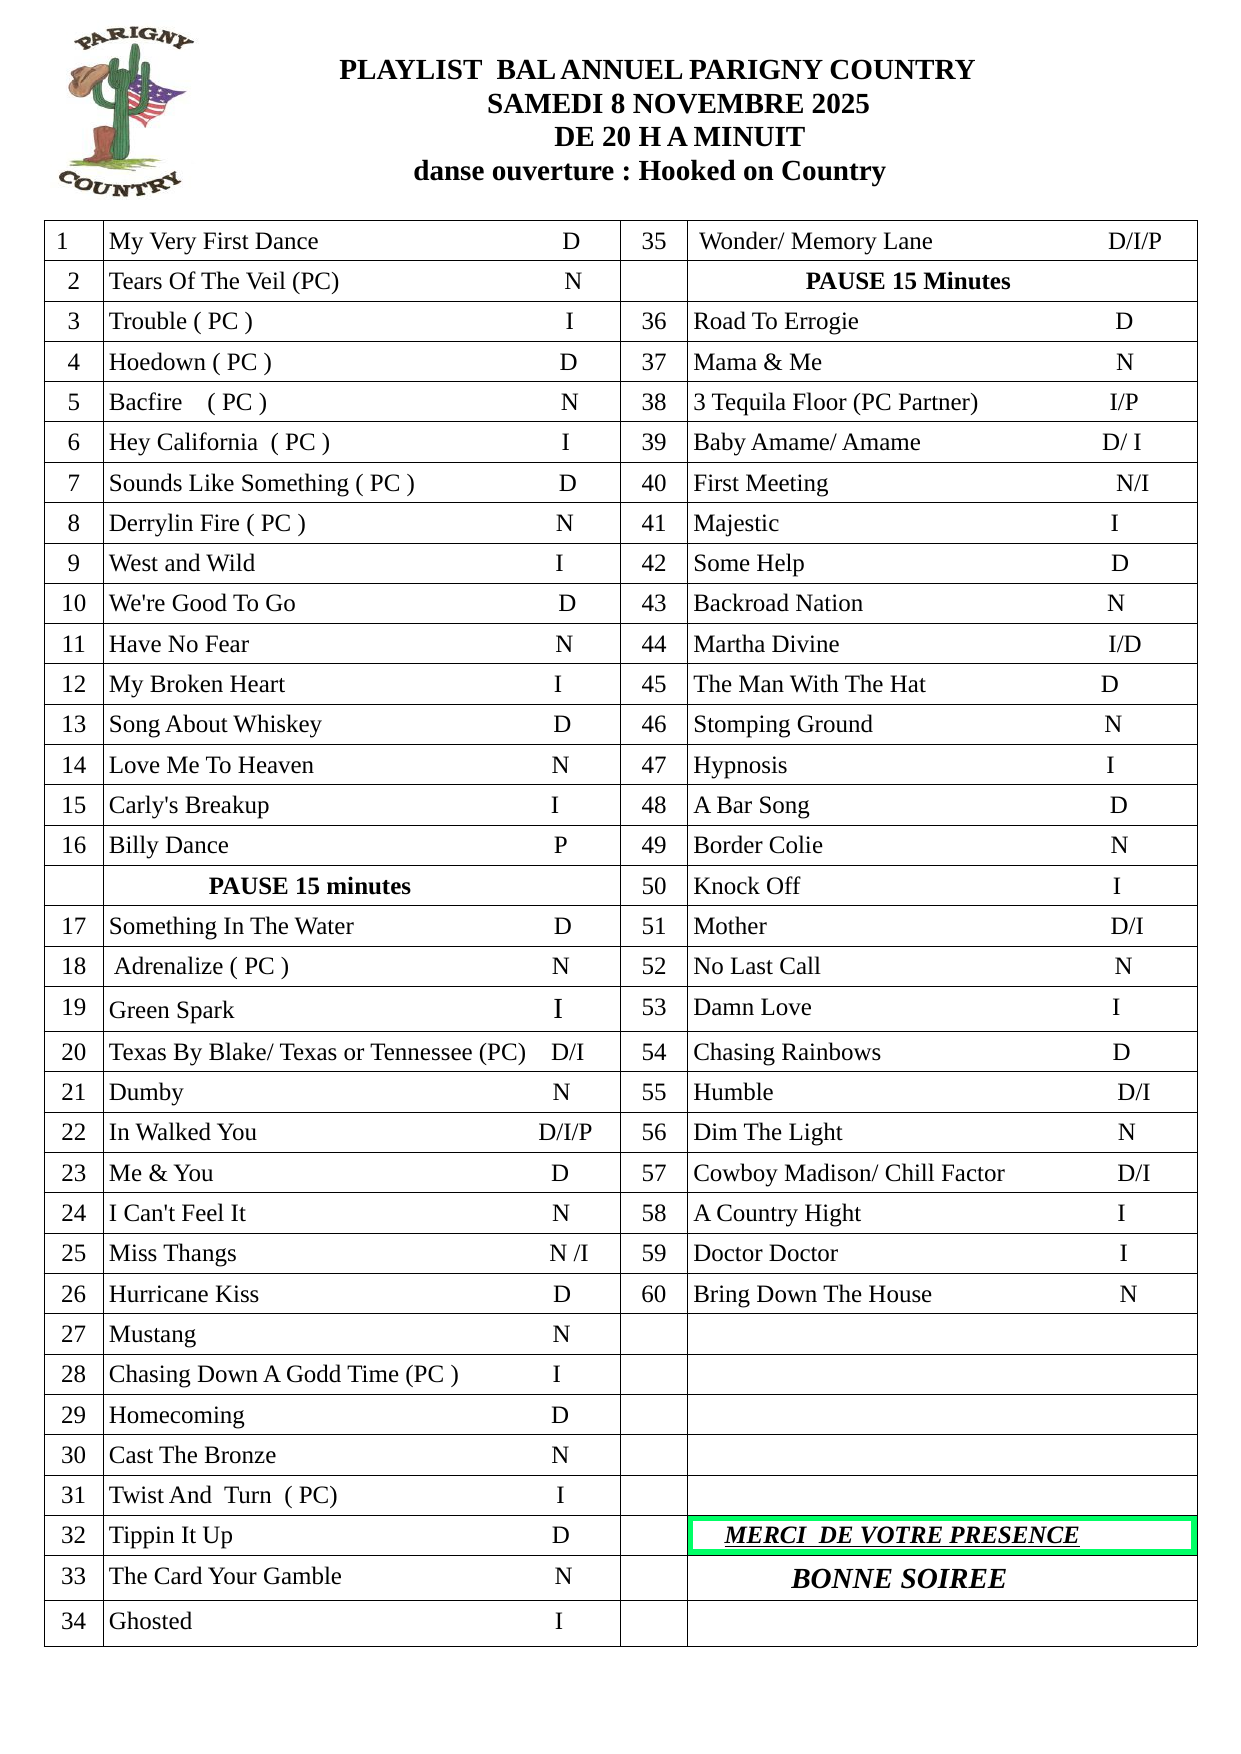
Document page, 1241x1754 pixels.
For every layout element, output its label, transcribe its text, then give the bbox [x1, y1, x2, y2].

table_cell Have No Fear N [104, 624, 620, 663]
table_cell 14 [45, 745, 103, 784]
table_cell 56 [621, 1113, 687, 1152]
table_cell PAUSE 15 Minutes [688, 261, 1197, 301]
table_cell My Broken Heart I [104, 664, 620, 704]
table_cell 5 [45, 382, 103, 421]
table_cell 7 [45, 463, 103, 502]
table_cell 4 [45, 342, 103, 381]
table_cell 25 [45, 1234, 103, 1273]
table_cell Chasing Down A Godd Time (PC ) I [104, 1355, 620, 1394]
table_cell Song About Whiskey D [104, 705, 620, 744]
table_cell Love Me To Heaven N [104, 745, 620, 784]
table_cell 34 [45, 1601, 103, 1646]
table_cell 27 [45, 1314, 103, 1353]
table_cell [688, 1476, 1197, 1515]
table_cell The Card Your Gamble N [104, 1556, 620, 1600]
table_cell [621, 261, 687, 301]
table_cell 20 [45, 1032, 103, 1071]
table_cell 24 [45, 1193, 103, 1232]
table_cell 22 [45, 1113, 103, 1152]
table_cell Adrenalize ( PC ) N [104, 947, 620, 986]
table_cell Road To Errogie D [688, 302, 1197, 341]
table_cell Baby Amame/ Amame D/ I [688, 422, 1197, 462]
table_cell Texas By Blake/ Texas or Tennessee (PC) D/I [104, 1032, 620, 1071]
table_cell 54 [621, 1032, 687, 1071]
table_cell 29 [45, 1395, 103, 1434]
table_cell [45, 866, 103, 905]
table_cell Carly's Breakup I [104, 785, 620, 824]
table_header Wonder/ Memory Lane D/I/P [688, 221, 1197, 260]
table_cell Mother D/I [688, 906, 1197, 946]
table_cell 48 [621, 785, 687, 824]
table_cell 38 [621, 382, 687, 421]
table_cell [621, 1314, 687, 1353]
table_cell 18 [45, 947, 103, 986]
table_cell No Last Call N [688, 947, 1197, 986]
table_cell Mama & Me N [688, 342, 1197, 381]
table_cell 59 [621, 1234, 687, 1273]
table_cell 46 [621, 705, 687, 744]
table_cell 39 [621, 422, 687, 462]
table_cell Knock Off I [688, 866, 1197, 905]
table_cell 55 [621, 1072, 687, 1112]
table_cell BONNE SOIREE [688, 1556, 1197, 1600]
table_cell 53 [621, 987, 687, 1031]
table_cell 41 [621, 503, 687, 542]
table_cell [621, 1556, 687, 1600]
table_cell 12 [45, 664, 103, 704]
table_cell Miss Thangs N /I [104, 1234, 620, 1273]
table_cell Twist And Turn ( PC) I [104, 1476, 620, 1515]
table_cell [688, 1395, 1197, 1434]
table_cell West and Wild I [104, 544, 620, 583]
table_cell 44 [621, 624, 687, 663]
table_cell Chasing Rainbows D [688, 1032, 1197, 1071]
table_cell 2 [45, 261, 103, 301]
table_cell 37 [621, 342, 687, 381]
table_cell Cowboy Madison/ Chill Factor D/I [688, 1153, 1197, 1192]
table_cell Bacfire ( PC ) N [104, 382, 620, 421]
table_cell 21 [45, 1072, 103, 1112]
table_cell Homecoming D [104, 1395, 620, 1434]
table_cell First Meeting N/I [688, 463, 1197, 502]
table_cell 47 [621, 745, 687, 784]
text danse ouverture : Hooked on Country [214, 153, 1197, 186]
table_header My Very First Dance D [104, 221, 620, 260]
table_cell 32 [45, 1516, 103, 1555]
table_cell [621, 1601, 687, 1646]
table_cell Trouble ( PC ) I [104, 302, 620, 341]
table_cell Sounds Like Something ( PC ) D [104, 463, 620, 502]
table_cell 50 [621, 866, 687, 905]
table_cell 19 [45, 987, 103, 1031]
table_cell 52 [621, 947, 687, 986]
table_cell [621, 1435, 687, 1474]
table_cell Tippin It Up D [104, 1516, 620, 1555]
table_cell 36 [621, 302, 687, 341]
table_cell Humble D/I [688, 1072, 1197, 1112]
table_cell 10 [45, 584, 103, 623]
table_cell [621, 1516, 687, 1555]
table_cell Backroad Nation N [688, 584, 1197, 623]
table_cell [621, 1395, 687, 1434]
table_cell Hey California ( PC ) I [104, 422, 620, 462]
table_cell Martha Divine I/D [688, 624, 1197, 663]
table_cell PAUSE 15 minutes [104, 866, 620, 905]
table_cell Dumby N [104, 1072, 620, 1112]
table_cell Green Spark I [104, 987, 620, 1031]
table_cell 51 [621, 906, 687, 946]
table_cell 58 [621, 1193, 687, 1232]
table_cell [688, 1435, 1197, 1474]
text PLAYLIST BAL ANNUEL PARIGNY COUNTRY [214, 52, 1197, 86]
table_cell MERCI DE VOTRE PRESENCE [688, 1516, 1197, 1555]
table_cell Tears Of The Veil (PC) N [104, 261, 620, 301]
table_cell 11 [45, 624, 103, 663]
text DE 20 H A MINUIT [214, 119, 1197, 153]
table_cell 8 [45, 503, 103, 542]
table_cell 43 [621, 584, 687, 623]
table_cell 45 [621, 664, 687, 704]
table_cell In Walked You D/I/P [104, 1113, 620, 1152]
table_cell 3 [45, 302, 103, 341]
table_cell We're Good To Go D [104, 584, 620, 623]
table_cell [688, 1601, 1197, 1646]
table_cell 13 [45, 705, 103, 744]
table_cell The Man With The Hat D [688, 664, 1197, 704]
table_header 26 [45, 1274, 103, 1313]
table_cell Hoedown ( PC ) D [104, 342, 620, 381]
table_cell Mustang N [104, 1314, 620, 1353]
table_cell [621, 1476, 687, 1515]
table_cell Derrylin Fire ( PC ) N [104, 503, 620, 542]
text SAMEDI 8 NOVEMBRE 2025 [214, 86, 1197, 119]
table_cell Cast The Bronze N [104, 1435, 620, 1474]
table_cell [688, 1314, 1197, 1353]
picture [50, 20, 214, 202]
table_cell 16 [45, 826, 103, 865]
table_cell 9 [45, 544, 103, 583]
table_header Bring Down The House N [688, 1274, 1197, 1313]
table_cell Me & You D [104, 1153, 620, 1192]
table_cell 57 [621, 1153, 687, 1192]
table_cell 28 [45, 1355, 103, 1394]
table_cell Dim The Light N [688, 1113, 1197, 1152]
table_header 1 [45, 221, 103, 260]
table_cell Majestic I [688, 503, 1197, 542]
table_cell 15 [45, 785, 103, 824]
table_cell Ghosted I [104, 1601, 620, 1646]
table_cell 23 [45, 1153, 103, 1192]
table_cell A Bar Song D [688, 785, 1197, 824]
table_cell Stomping Ground N [688, 705, 1197, 744]
table_cell Hypnosis I [688, 745, 1197, 784]
table_header Hurricane Kiss D [104, 1274, 620, 1313]
table_cell Damn Love I [688, 987, 1197, 1031]
table_cell Border Colie N [688, 826, 1197, 865]
table_cell 33 [45, 1556, 103, 1600]
table_cell [621, 1355, 687, 1394]
table_cell 3 Tequila Floor (PC Partner) I/P [688, 382, 1197, 421]
table_header 35 [621, 221, 687, 260]
table_cell Billy Dance P [104, 826, 620, 865]
table_cell 40 [621, 463, 687, 502]
table_cell 30 [45, 1435, 103, 1474]
table_cell 49 [621, 826, 687, 865]
table_cell I Can't Feel It N [104, 1193, 620, 1232]
table_cell Doctor Doctor I [688, 1234, 1197, 1273]
table_cell Something In The Water D [104, 906, 620, 946]
table_cell 17 [45, 906, 103, 946]
table_cell 6 [45, 422, 103, 462]
table_cell 42 [621, 544, 687, 583]
table_cell Some Help D [688, 544, 1197, 583]
table_cell 31 [45, 1476, 103, 1515]
table_header 60 [621, 1274, 687, 1313]
table_cell A Country Hight I [688, 1193, 1197, 1232]
table_cell [688, 1355, 1197, 1394]
